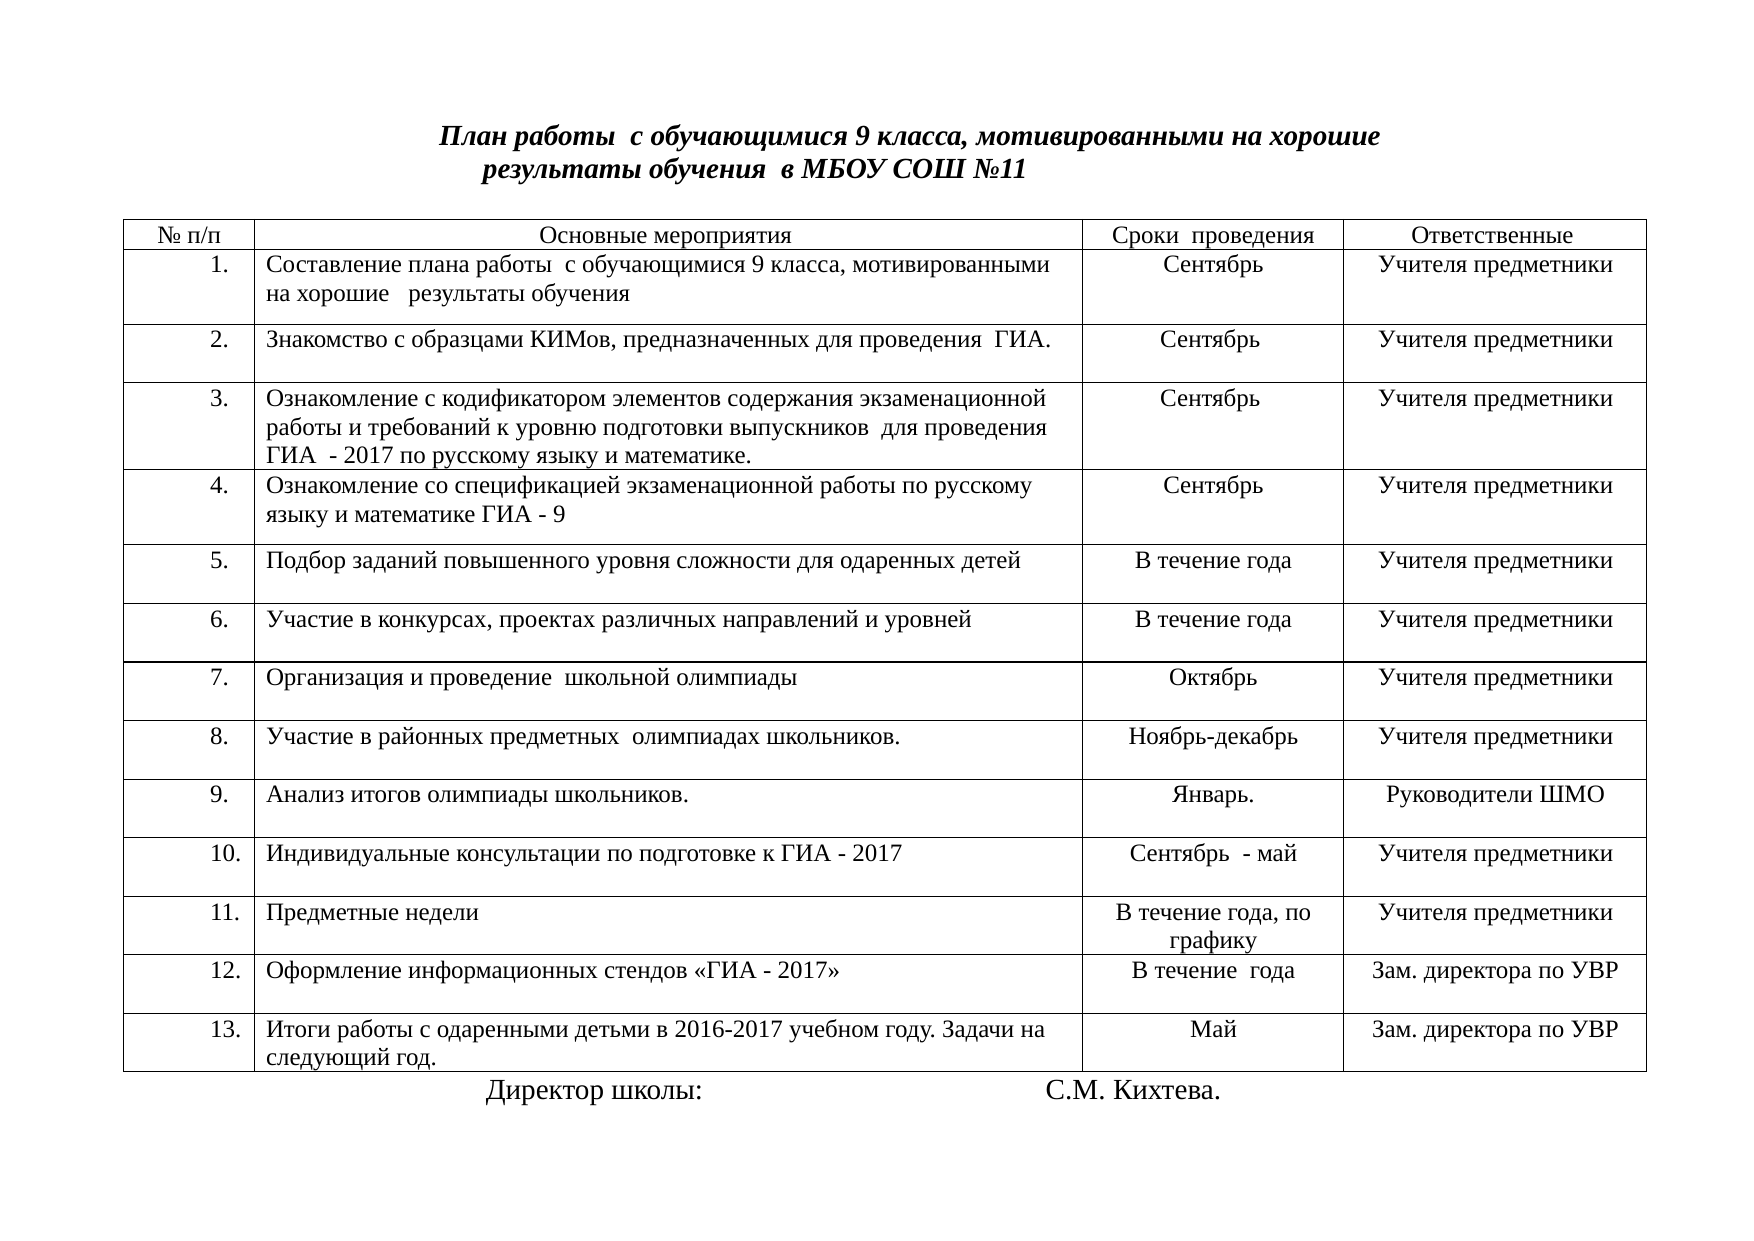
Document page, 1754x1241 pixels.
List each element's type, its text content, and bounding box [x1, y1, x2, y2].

table_cell Учителя предметники [1344, 545, 1646, 603]
table_header Основные мероприятия [255, 220, 1082, 248]
table_cell Знакомство с образцами КИМов, предназначенных для проведения ГИА. [255, 325, 1082, 382]
table_cell В течение года [1083, 604, 1343, 661]
table_cell Зам. директора по УВР [1344, 955, 1646, 1013]
table_cell Руководители ШМО [1344, 780, 1646, 837]
table_cell Индивидуальные консультации по подготовке к ГИА - 2017 [255, 838, 1082, 896]
table_cell Май [1083, 1014, 1343, 1071]
table_cell [124, 897, 254, 954]
table_cell Учителя предметники [1344, 250, 1646, 323]
text Директор школы: С.М. Кихтева. [118, 1072, 1588, 1106]
table_cell Сентябрь [1083, 325, 1343, 382]
text результаты обучения в МБОУ СОШ №11 [118, 152, 1588, 185]
table_cell В течение года [1083, 545, 1343, 603]
table_cell Учителя предметники [1344, 721, 1646, 778]
table_cell Ознакомление с кодификатором элементов содержания экзаменационной работы и требований к уровню подготовки выпускников для проведения ГИА - 2017 по русскому языку и математике. [255, 383, 1082, 469]
table_cell Участие в конкурсах, проектах различных направлений и уровней [255, 604, 1082, 661]
table_cell [124, 470, 254, 544]
table_cell [124, 325, 254, 382]
table_cell Оформление информационных стендов «ГИА - 2017» [255, 955, 1082, 1013]
table_cell Итоги работы с одаренными детьми в 2016-2017 учебном году. Задачи на следующий год. [255, 1014, 1082, 1071]
table_cell Учителя предметники [1344, 383, 1646, 469]
table_cell [124, 780, 254, 837]
table_cell Подбор заданий повышенного уровня сложности для одаренных детей [255, 545, 1082, 603]
table_cell Октябрь [1083, 663, 1343, 720]
table_cell [124, 250, 254, 323]
table_cell [124, 383, 254, 469]
table_cell Анализ итогов олимпиады школьников. [255, 780, 1082, 837]
table_header № п/п [124, 220, 254, 248]
table_cell Сентябрь [1083, 250, 1343, 323]
table_cell Сентябрь [1083, 383, 1343, 469]
table_cell [124, 663, 254, 720]
table_header Сроки проведения [1083, 220, 1343, 248]
table_cell В течение года, по графику [1083, 897, 1343, 954]
table_cell Ноябрь-декабрь [1083, 721, 1343, 778]
text План работы с обучающимися 9 класса, мотивированными на хорошие [118, 118, 1588, 152]
table_cell [124, 545, 254, 603]
table_cell В течение года [1083, 955, 1343, 1013]
table_cell [124, 604, 254, 661]
table_cell Учителя предметники [1344, 604, 1646, 661]
table_cell [124, 721, 254, 778]
table_cell Учителя предметники [1344, 470, 1646, 544]
table_cell Сентябрь [1083, 470, 1343, 544]
table_cell Организация и проведение школьной олимпиады [255, 663, 1082, 720]
table_cell Ознакомление со спецификацией экзаменационной работы по русскому языку и математике ГИА - 9 [255, 470, 1082, 544]
table_cell Учителя предметники [1344, 838, 1646, 896]
table_cell Предметные недели [255, 897, 1082, 954]
table_cell [124, 1014, 254, 1071]
table_cell Январь. [1083, 780, 1343, 837]
table_cell Сентябрь - май [1083, 838, 1343, 896]
table_cell Участие в районных предметных олимпиадах школьников. [255, 721, 1082, 778]
table_cell Составление плана работы с обучающимися 9 класса, мотивированными на хорошие результаты обучения [255, 250, 1082, 323]
table_cell Учителя предметники [1344, 325, 1646, 382]
table_cell Учителя предметники [1344, 663, 1646, 720]
table_header Ответственные [1344, 220, 1646, 248]
table_cell Зам. директора по УВР [1344, 1014, 1646, 1071]
table_cell [124, 838, 254, 896]
table_cell [124, 955, 254, 1013]
table_cell Учителя предметники [1344, 897, 1646, 954]
